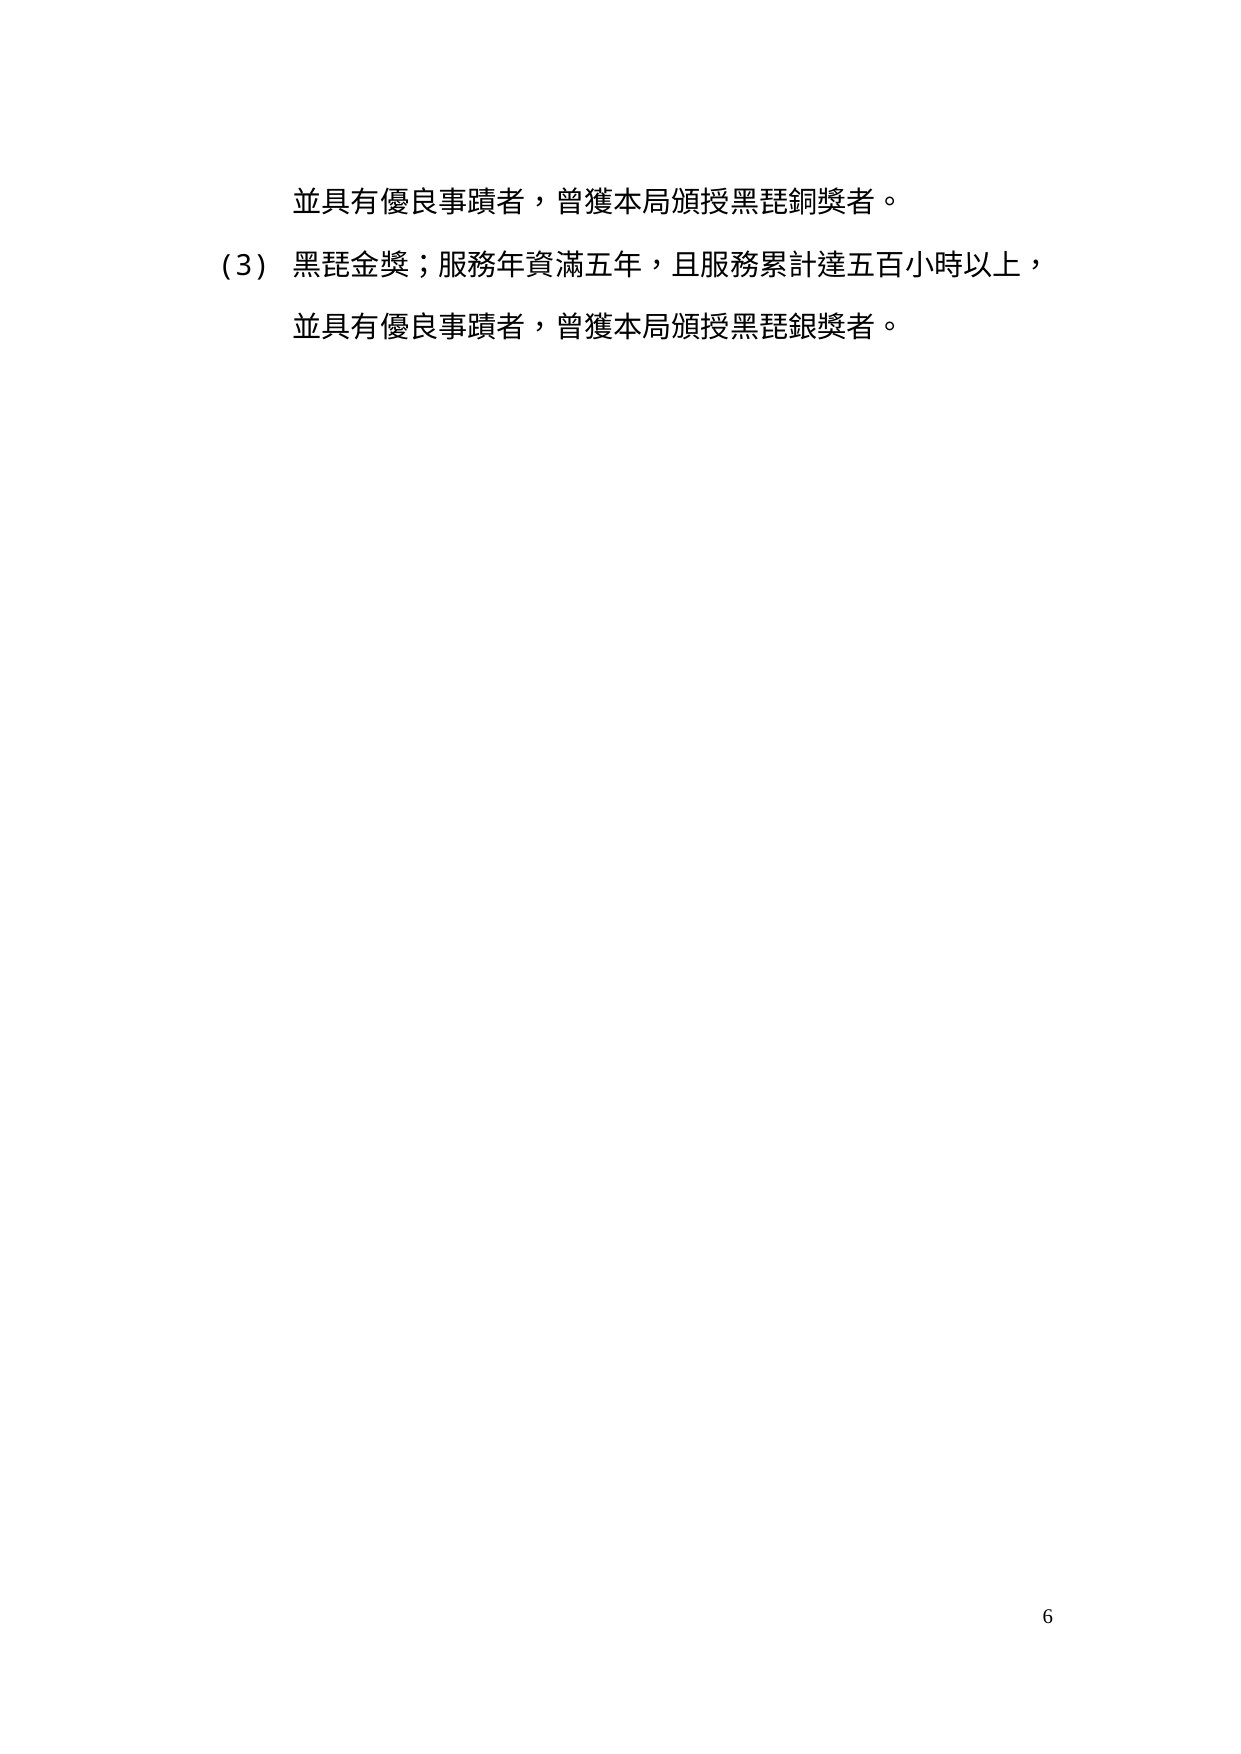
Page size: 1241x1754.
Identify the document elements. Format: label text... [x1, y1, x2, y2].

list 並具有優良事蹟者，曾獲本局頒授黑琵銅獎者。 [217, 158, 1053, 221]
list 黑琵金獎；服務年資滿五年，且服務累計達五百小時以上，並具有優良事蹟者，曾獲本局頒授黑琵銀獎者。 [217, 221, 1053, 346]
